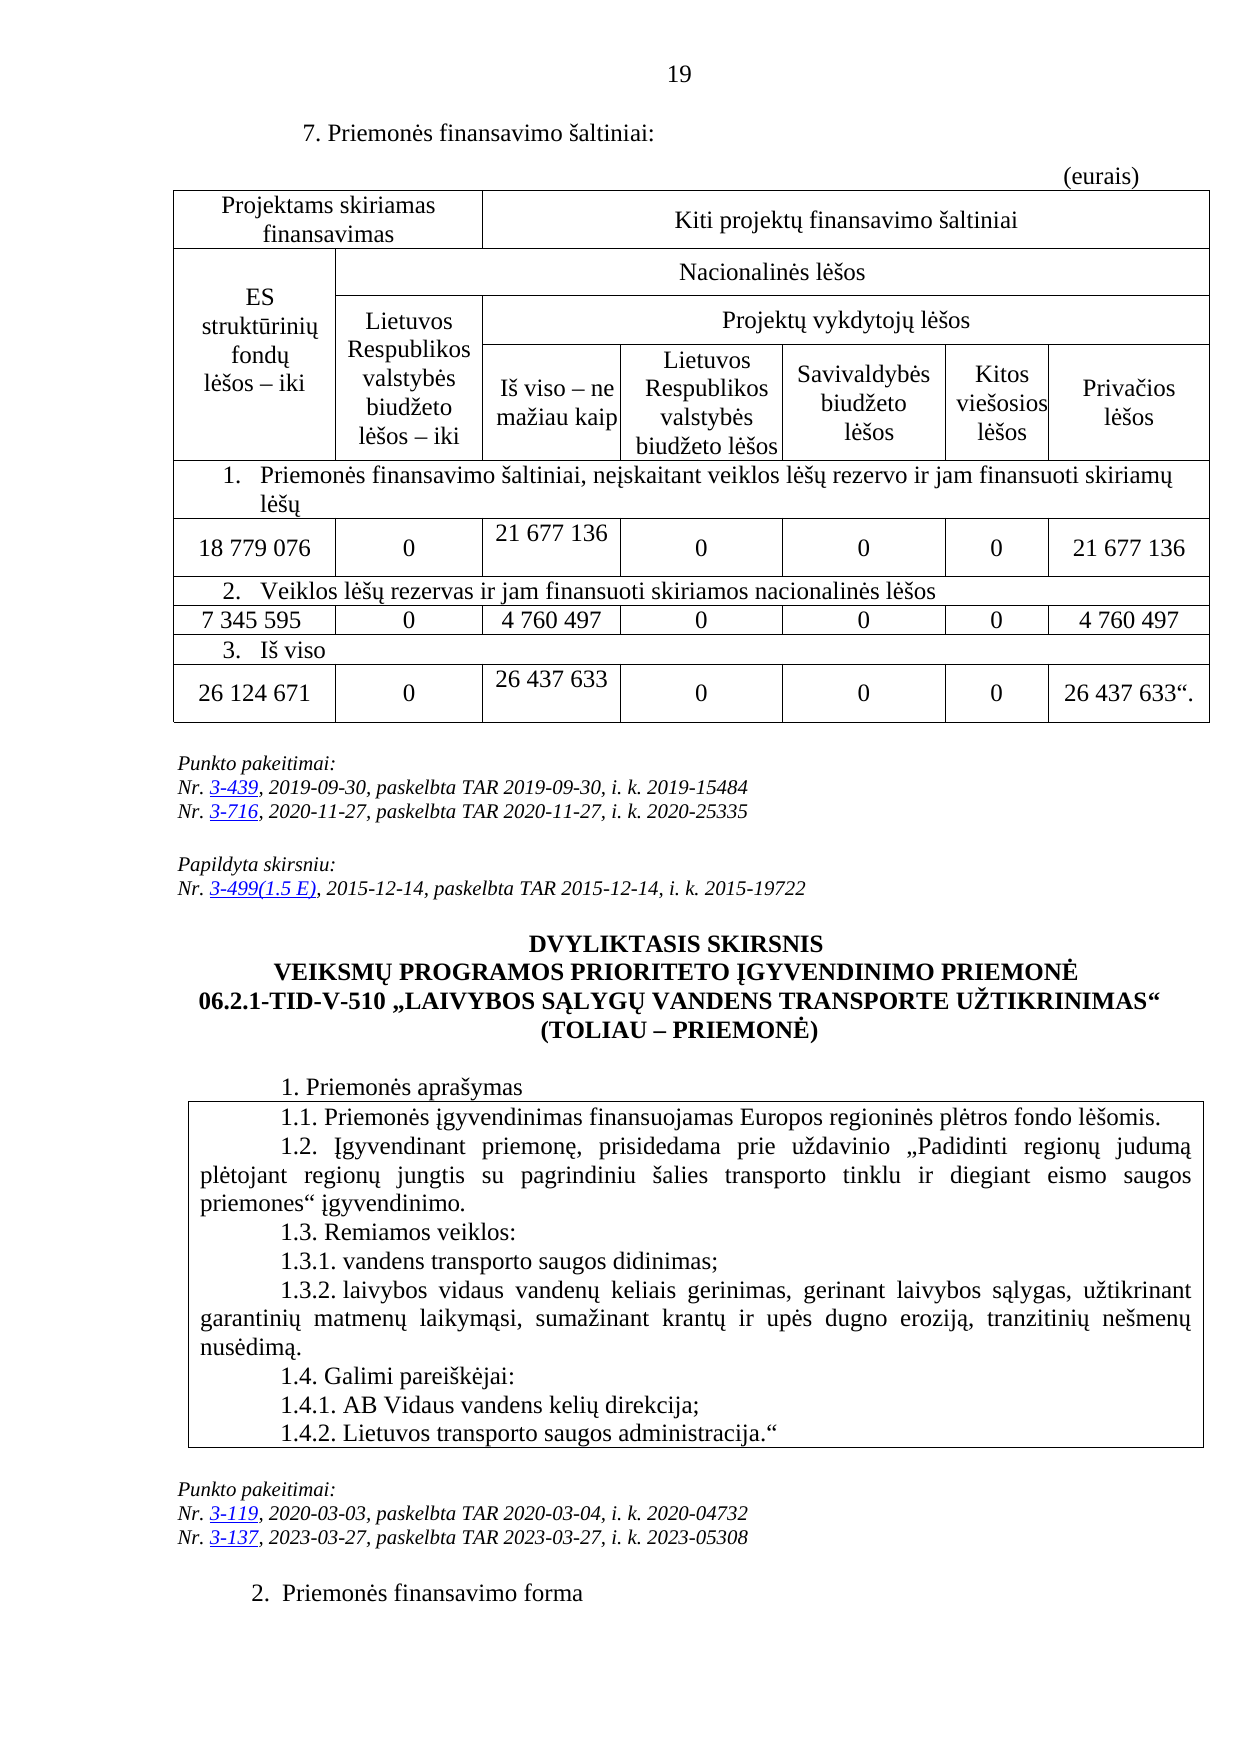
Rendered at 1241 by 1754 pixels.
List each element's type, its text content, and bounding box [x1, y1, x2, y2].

text 1. Priemonės aprašymas [177, 1072, 1181, 1101]
table_cell 0 [783, 665, 945, 722]
table_cell 3. Iš viso [174, 635, 1209, 663]
text 2. Priemonės finansavimo forma [251, 1578, 1181, 1607]
table_cell 18 779 076 [174, 519, 335, 576]
table_cell 7 345 595 [174, 606, 335, 634]
table_cell 0 [621, 519, 782, 576]
table_cell 2. Veiklos lėšų rezervas ir jam finansuoti skiriamos nacionalinės lėšos [174, 577, 1209, 605]
text Nr. 3-119, 2020-03-03, paskelbta TAR 2020-03-04, i. k. 2020-04732 [177, 1501, 1181, 1525]
table_cell 0 [621, 606, 782, 634]
table_cell 0 [621, 665, 782, 722]
text DVYLIKTASIS SKIRSNIS [177, 929, 1181, 957]
table_cell 1.2. Įgyvendinant priemonę, prisidedama prie uždavinio „Padidinti regionų judumą plėtojant regionų jungtis su pagrindiniu šalies transporto tinklu ir diegiant eismo saugos priemones“ įgyvendinimo. [189, 1131, 1203, 1217]
table_cell Iš viso – ne mažiau kaip [483, 345, 620, 460]
text Nr. 3-137, 2023-03-27, paskelbta TAR 2023-03-27, i. k. 2023-05308 [177, 1525, 1181, 1549]
table_cell 4 760 497 [483, 606, 620, 634]
table_cell 0 [783, 519, 945, 576]
table_cell Lietuvos Respublikos valstybės biudžeto lėšos – iki [336, 296, 482, 460]
table_header Projektams skiriamas finansavimas [174, 191, 482, 248]
table_cell 0 [783, 606, 945, 634]
table_cell 0 [946, 665, 1048, 722]
table_cell 1. Priemonės finansavimo šaltiniai, neįskaitant veiklos lėšų rezervo ir jam finansuoti skiriamų lėšų [174, 461, 1209, 518]
table_cell Kitos viešosios lėšos [946, 345, 1048, 460]
text 06.2.1-TID-V-510 „Laivybos sąlygų vandens transporte užtikrinimas“ (TOLIAU – priemonė) [177, 986, 1181, 1044]
table_cell 0 [946, 606, 1048, 634]
table_cell 0 [336, 665, 482, 722]
text Nr. 3-716, 2020-11-27, paskelbta TAR 2020-11-27, i. k. 2020-25335 [177, 799, 1181, 823]
text Papildyta skirsniu: [177, 852, 1181, 876]
table_cell 0 [336, 519, 482, 576]
table_cell Nacionalinės lėšos [336, 249, 1209, 295]
table_cell Lietuvos Respublikos valstybės biudžeto lėšos [621, 345, 782, 460]
table_cell 1.4. Galimi pareiškėjai: 1.4.1. AB Vidaus vandens kelių direkcija; 1.4.2. Lietuvos transporto saugos administracija.“ [189, 1361, 1203, 1447]
table_cell 0 [336, 606, 482, 634]
table_cell Projektų vykdytojų lėšos [483, 296, 1209, 344]
text Nr. 3-439, 2019-09-30, paskelbta TAR 2019-09-30, i. k. 2019-15484 [177, 775, 1181, 799]
table_cell 26 437 633“. [1049, 665, 1209, 722]
table_cell Savivaldybės biudžeto lėšos [783, 345, 945, 460]
text (eurais) [1063, 161, 1181, 190]
text 7. Priemonės finansavimo šaltiniai: [302, 118, 1181, 147]
table_cell 21 677 136 [483, 519, 620, 576]
table_cell Privačios lėšos [1049, 345, 1209, 460]
table_cell 1.3. Remiamos veiklos: 1.3.1. vandens transporto saugos didinimas; 1.3.2. laivybos vidaus vandenų keliais gerinimas, gerinant laivybos sąlygas, užtikrinant garantinių matmenų laikymąsi, sumažinant krantų ir upės dugno eroziją, tranzitinių nešmenų nusėdimą. [189, 1217, 1203, 1361]
text VEIKSMŲ PROGRAMOS PRIORITETO ĮGYVENDINIMO PRIEMONĖ [177, 957, 1181, 986]
table_header 1.1. Priemonės įgyvendinimas finansuojamas Europos regioninės plėtros fondo lėšomis. [189, 1102, 1203, 1131]
table_header Kiti projektų finansavimo šaltiniai [483, 191, 1209, 248]
table_cell 4 760 497 [1049, 606, 1209, 634]
table_cell 26 437 633 [483, 665, 620, 722]
table_cell 21 677 136 [1049, 519, 1209, 576]
table_cell ES struktūrinių fondų lėšos – iki [174, 249, 335, 460]
text Nr. 3-499(1.5 E), 2015-12-14, paskelbta TAR 2015-12-14, i. k. 2015-19722 [177, 876, 1181, 900]
table_cell 26 124 671 [174, 665, 335, 722]
text Punkto pakeitimai: [177, 751, 1181, 775]
text Punkto pakeitimai: [177, 1477, 1181, 1501]
table_cell 0 [946, 519, 1048, 576]
